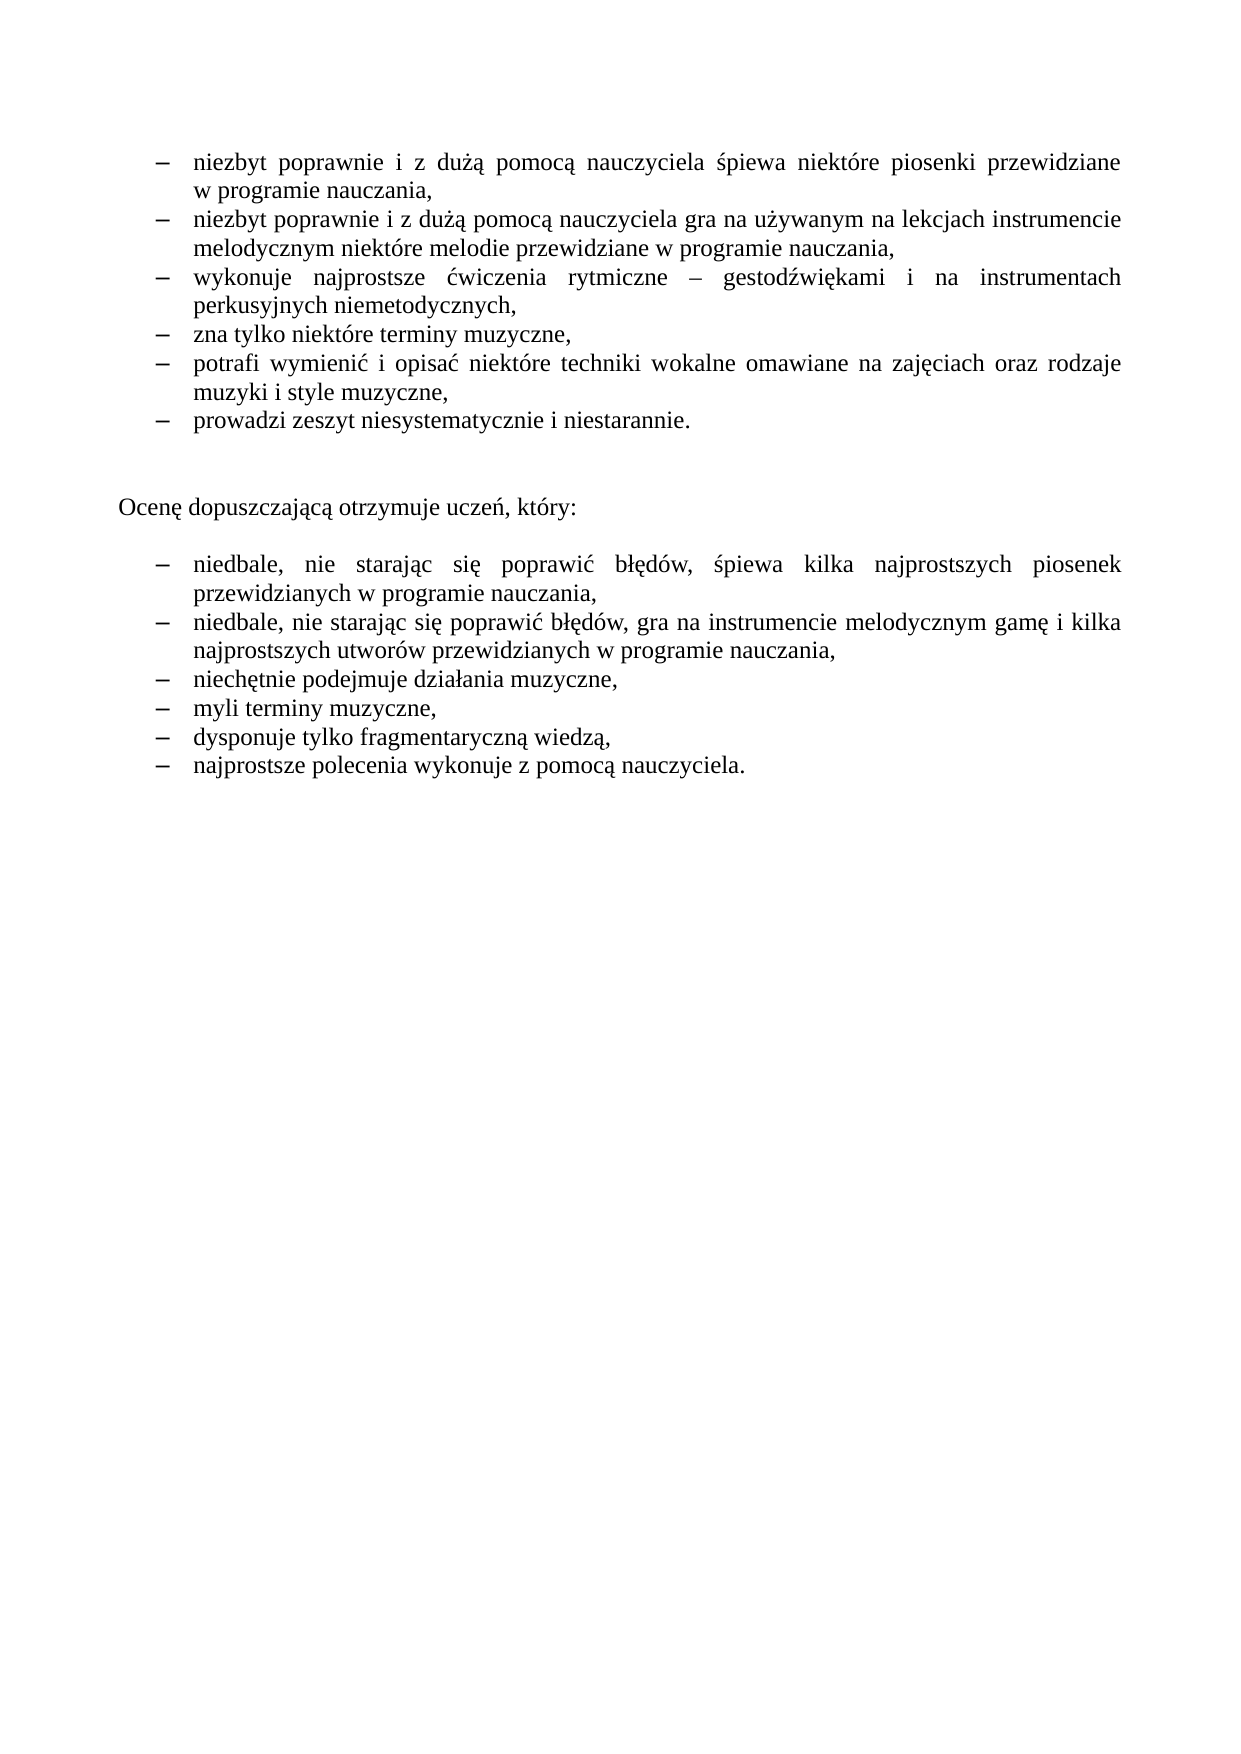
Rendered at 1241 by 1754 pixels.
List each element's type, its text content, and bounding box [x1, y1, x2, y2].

list niezbyt poprawnie i z dużą pomocą nauczyciela śpiewa niektóre piosenki przewidziane w programie nauczania, [156, 147, 1122, 204]
list niezbyt poprawnie i z dużą pomocą nauczyciela gra na używanym na lekcjach instrumencie melodycznym niektóre melodie przewidziane w programie nauczania, [156, 204, 1122, 262]
list niechętnie podejmuje działania muzyczne, [156, 664, 1122, 693]
list dysponuje tylko fragmentaryczną wiedzą, [156, 722, 1122, 751]
list niedbale, nie starając się poprawić błędów, gra na instrumencie melodycznym gamę i kilka najprostszych utworów przewidzianych w programie nauczania, [156, 607, 1122, 664]
list myli terminy muzyczne, [156, 693, 1122, 722]
list zna tylko niektóre terminy muzyczne, [156, 319, 1122, 348]
list prowadzi zeszyt niesystematycznie i niestarannie. [156, 406, 1122, 434]
text Ocenę dopuszczającą otrzymuje uczeń, który: [118, 463, 1122, 521]
list niedbale, nie starając się poprawić błędów, śpiewa kilka najprostszych piosenek przewidzianych w programie nauczania, [156, 549, 1122, 607]
list najprostsze polecenia wykonuje z pomocą nauczyciela. [156, 751, 1122, 779]
list wykonuje najprostsze ćwiczenia rytmiczne – gestodźwiękami i na instrumentach perkusyjnych niemetodycznych, [156, 262, 1122, 319]
list potrafi wymienić i opisać niektóre techniki wokalne omawiane na zajęciach oraz rodzaje muzyki i style muzyczne, [156, 348, 1122, 406]
